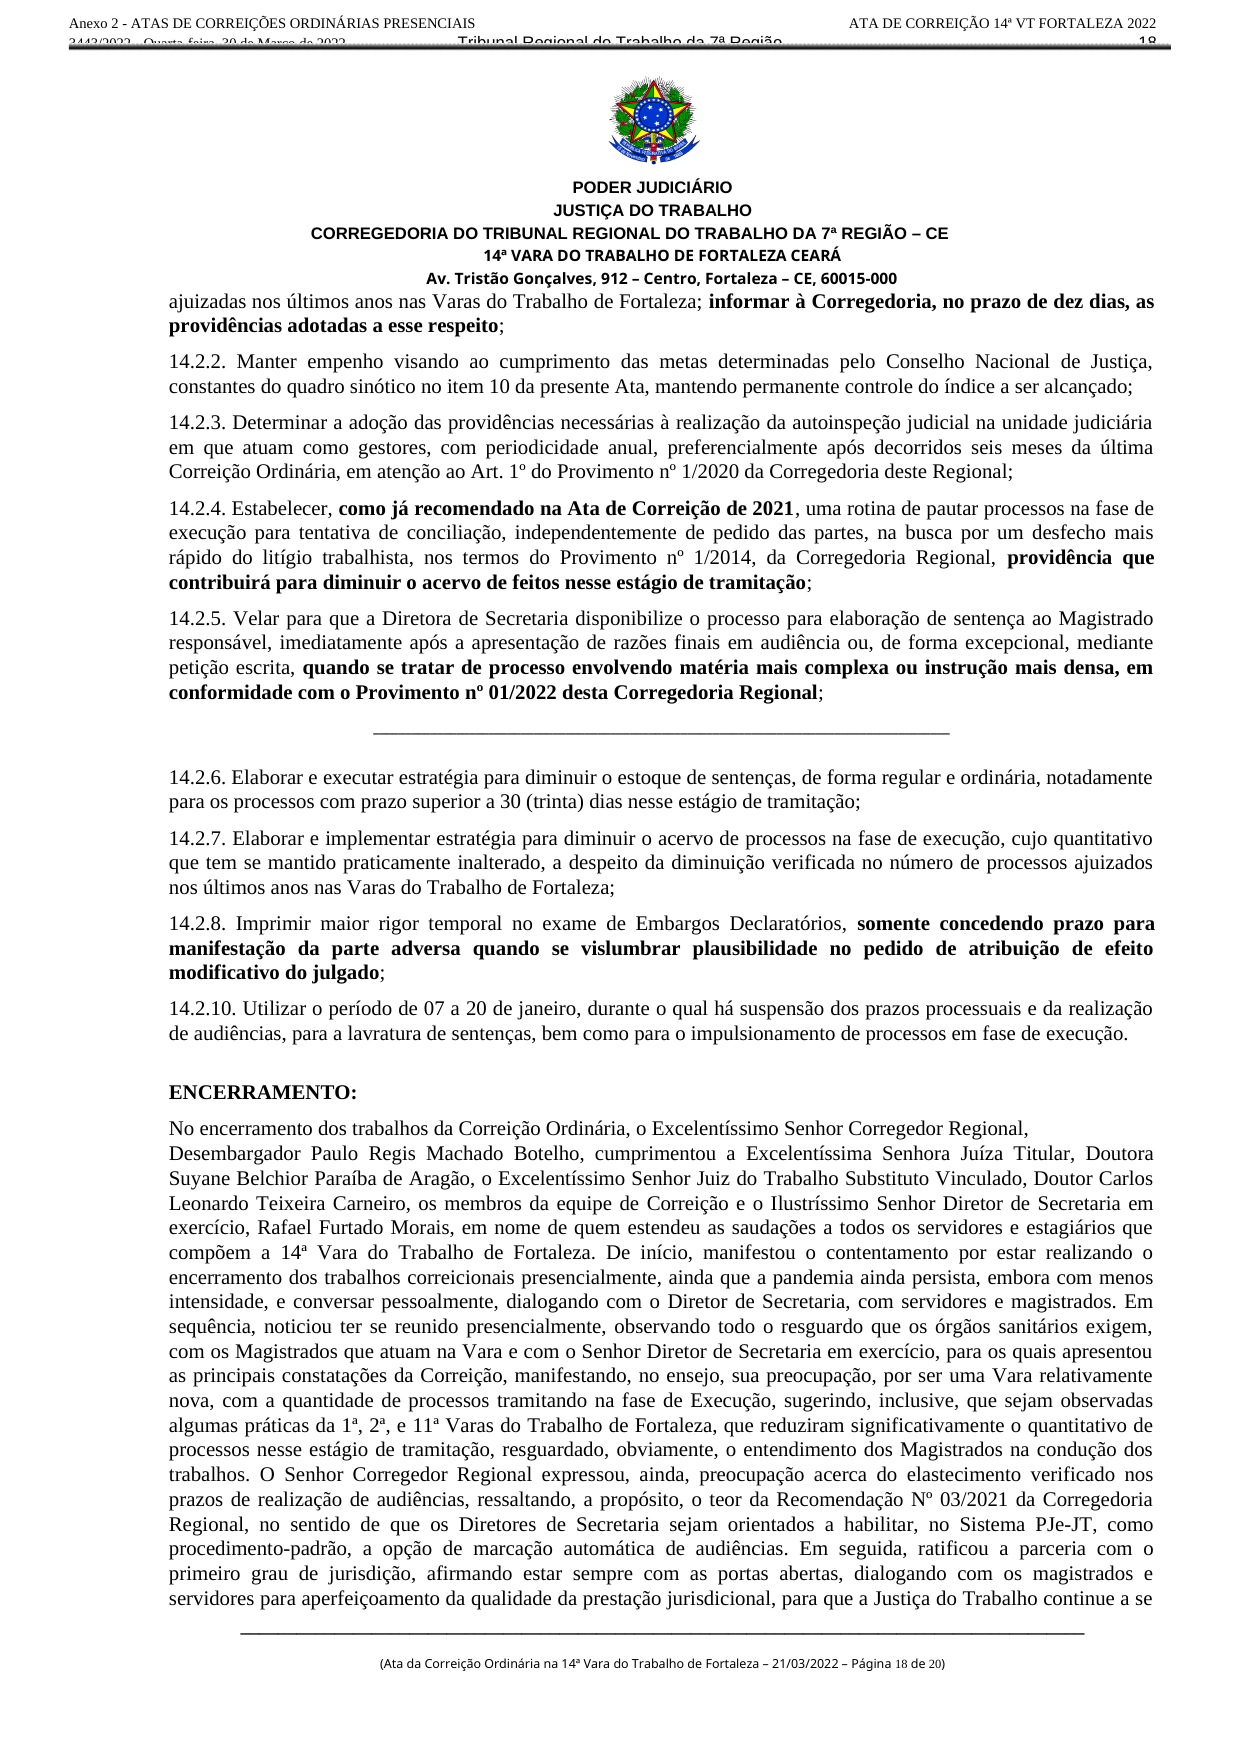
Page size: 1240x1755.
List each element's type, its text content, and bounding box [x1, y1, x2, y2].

text ajuizadas nos últimos anos nas Varas do Trabalho de Fortaleza; informar à Corregedoria, no prazo de dez dias, as providências adotadas a esse respeito; [169, 289, 1155, 337]
text 14.2.3. Determinar a adoção das providências necessárias à realização da autoinspeção judicial na unidade judiciária em que atuam como gestores, com periodicidade anual, preferencialmente após decorridos seis meses da última Correição Ordinária, em atenção ao Art. 1º do Provimento nº 1/2020 da Corregedoria deste Regional; [169, 410, 1155, 483]
text 14.2.4. Estabelecer, como já recomendado na Ata de Correição de 2021, uma rotina de pautar processos na fase de execução para tentativa de conciliação, independentemente de pedido das partes, na busca por um desfecho mais rápido do litígio trabalhista, nos termos do Provimento nº 1/2014, da Corregedoria Regional, providência que contribuirá para diminuir o acervo de feitos nesse estágio de tramitação; [169, 496, 1155, 594]
text Desembargador Paulo Regis Machado Botelho, cumprimentou a Excelentíssima Senhora Juíza Titular, Doutora Suyane Belchior Paraíba de Aragão, o Excelentíssimo Senhor Juiz do Trabalho Substituto Vinculado, Doutor Carlos Leonardo Teixeira Carneiro, os membros da equipe de Correição e o Ilustríssimo Senhor Diretor de Secretaria em exercício, Rafael Furtado Morais, em nome de quem estendeu as saudações a todos os servidores e estagiários que compõem a 14ª Vara do Trabalho de Fortaleza. De início, manifestou o contentamento por estar realizando o encerramento dos trabalhos correicionais presencialmente, ainda que a pandemia ainda persista, embora com menos intensidade, e conversar pessoalmente, dialogando com o Diretor de Secretaria, com servidores e magistrados. Em sequência, noticiou ter se reunido presencialmente, observando todo o resguardo que os órgãos sanitários exigem, com os Magistrados que atuam na Vara e com o Senhor Diretor de Secretaria em exercício, para os quais apresentou as principais constatações da Correição, manifestando, no ensejo, sua preocupação, por ser uma Vara relativamente nova, com a quantidade de processos tramitando na fase de Execução, sugerindo, inclusive, que sejam observadas algumas práticas da 1ª, 2ª, e 11ª Varas do Trabalho de Fortaleza, que reduziram significativamente o quantitativo de processos nesse estágio de tramitação, resguardado, obviamente, o entendimento dos Magistrados na condução dos trabalhos. O Senhor Corregedor Regional expressou, ainda, preocupação acerca do elastecimento verificado nos prazos de realização de audiências, ressaltando, a propósito, o teor da Recomendação Nº 03/2021 da Corregedoria Regional, no sentido de que os Diretores de Secretaria sejam orientados a habilitar, no Sistema PJe-JT, como procedimento-padrão, a opção de marcação automática de audiências. Em seguida, ratificou a parceria com o primeiro grau de jurisdição, afirmando estar sempre com as portas abertas, dialogando com os magistrados e servidores para aperfeiçoamento da qualidade da prestação jurisdicional, para que a Justiça do Trabalho continue a se [169, 1141, 1155, 1609]
text 14.2.2. Manter empenho visando ao cumprimento das metas determinadas pelo Conselho Nacional de Justiça, constantes do quadro sinótico no item 10 da presente Ata, mantendo permanente controle do índice a ser alcançado; [169, 349, 1155, 398]
subtitle __________________________________________________________________________________________ [195, 716, 1129, 737]
text 14.2.6. Elaborar e executar estratégia para diminuir o estoque de sentenças, de forma regular e ordinária, notadamente para os processos com prazo superior a 30 (trinta) dias nesse estágio de tramitação; [169, 765, 1155, 813]
text 14.2.5. Velar para que a Diretora de Secretaria disponibilize o processo para elaboração de sentença ao Magistrado responsável, imediatamente após a apresentação de razões finais em audiência ou, de forma excepcional, mediante petição escrita, quando se tratar de processo envolvendo matéria mais complexa ou instrução mais densa, em conformidade com o Provimento nº 01/2022 desta Corregedoria Regional; [169, 606, 1155, 704]
text 14.2.7. Elaborar e implementar estratégia para diminuir o acervo de processos na fase de execução, cujo quantitativo que tem se mantido praticamente inalterado, a despeito da diminuição verificada no número de processos ajuizados nos últimos anos nas Varas do Trabalho de Fortaleza; [169, 826, 1155, 899]
text No encerramento dos trabalhos da Correição Ordinária, o Excelentíssimo Senhor Corregedor Regional, [169, 1116, 1155, 1139]
text 14.2.8. Imprimir maior rigor temporal no exame de Embargos Declaratórios, somente concedendo prazo para manifestação da parte adversa quando se vislumbrar plausibilidade no pedido de atribuição de efeito modificativo do julgado; [169, 911, 1156, 984]
text ENCERRAMENTO: [169, 1080, 1156, 1104]
text 14.2.10. Utilizar o período de 07 a 20 de janeiro, durante o qual há suspensão dos prazos processuais e da realização de audiências, para a lavratura de sentenças, bem como para o impulsionamento de processos em fase de execução. [169, 996, 1155, 1045]
